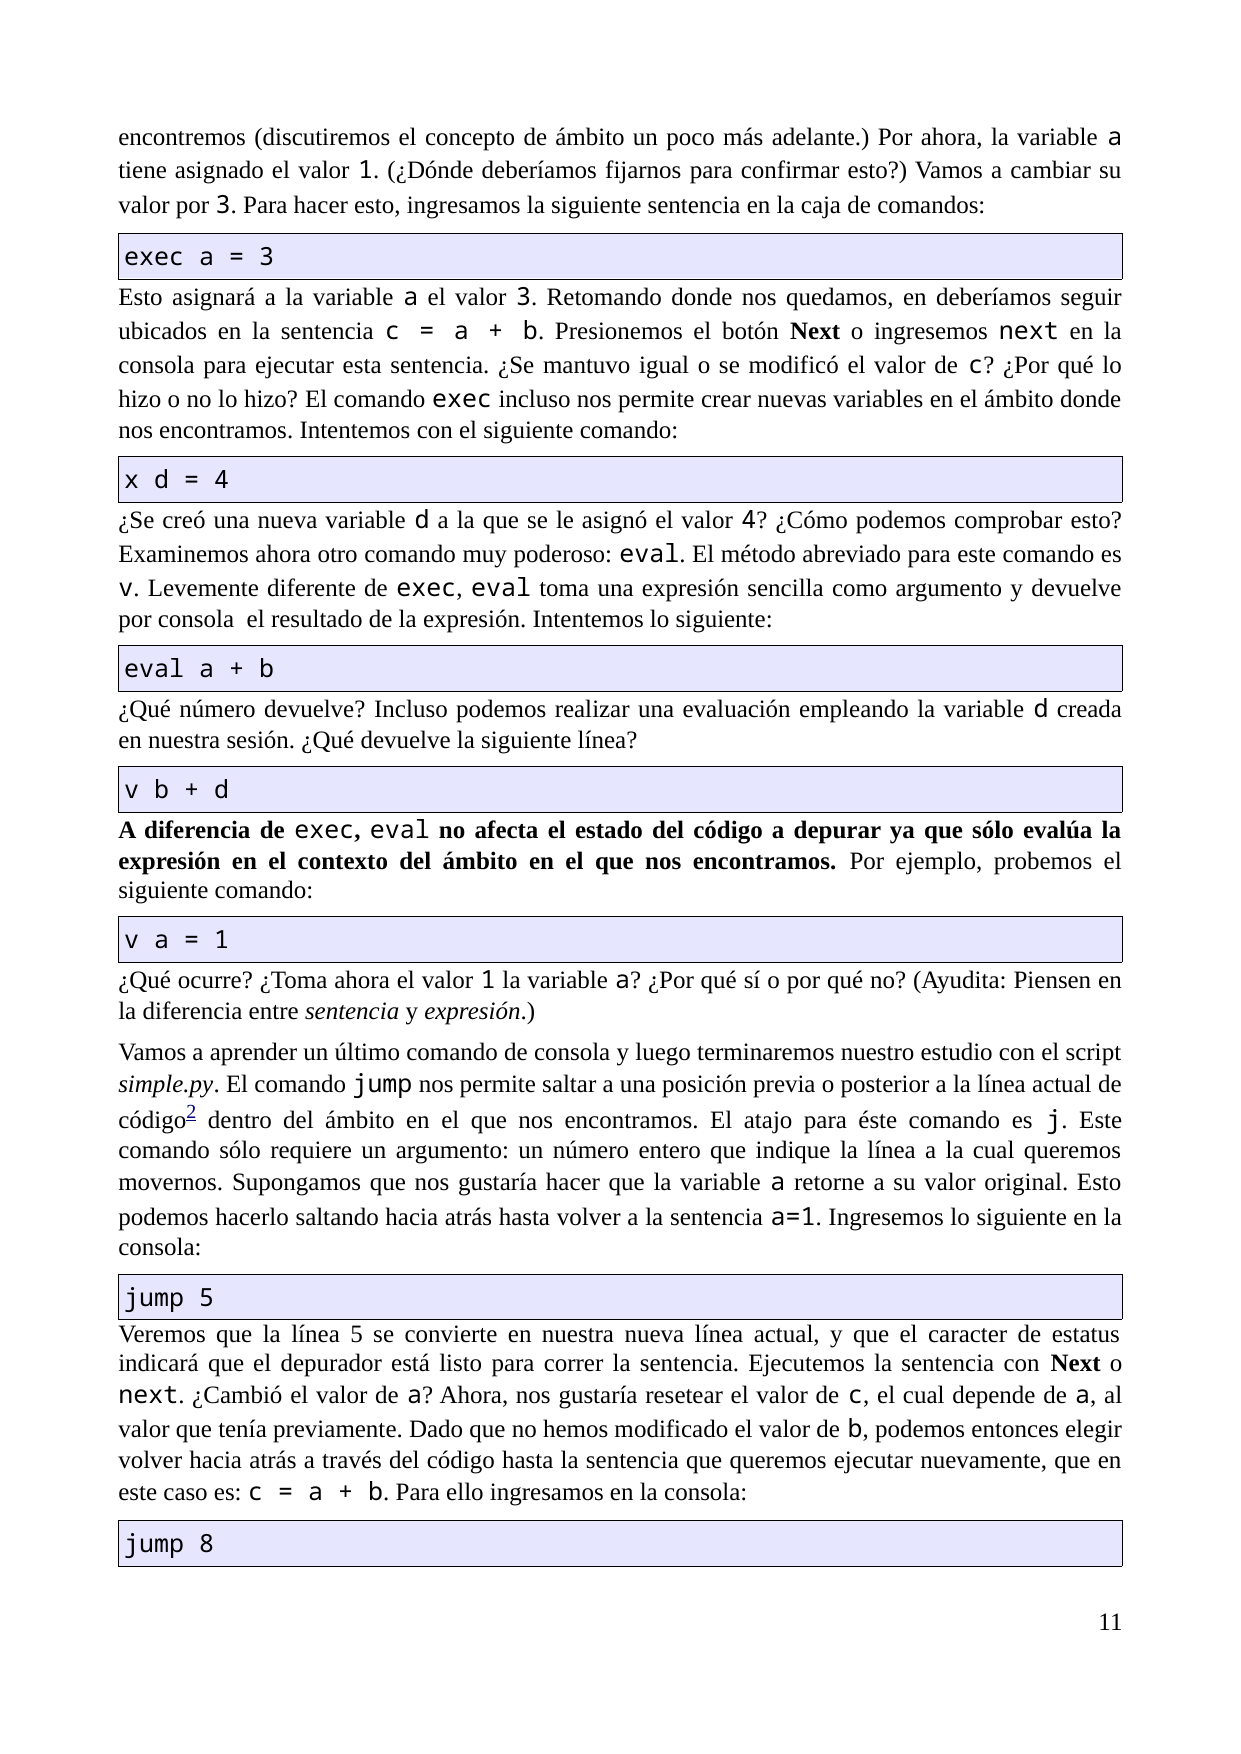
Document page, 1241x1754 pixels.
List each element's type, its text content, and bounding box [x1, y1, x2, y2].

text ¿Qué número devuelve? Incluso podemos realizar una evaluación empleando la variable d creada en nuestra sesión. ¿Qué devuelve la siguiente línea? [118, 692, 1122, 754]
table_header exec a = 3 [119, 234, 1122, 278]
text ¿Se creó una nueva variable d a la que se le asignó el valor 4? ¿Cómo podemos comprobar esto? Examinemos ahora otro comando muy poderoso: eval. El método abreviado para este comando es v. Levemente diferente de exec, eval toma una expresión sencilla como argumento y devuelve por consola el resultado de la expresión. Intentemos lo siguiente: [118, 503, 1122, 633]
table_header jump 8 [119, 1521, 1122, 1566]
table_header eval a + b [119, 646, 1122, 691]
table_header x d = 4 [119, 457, 1122, 502]
table_header v a = 1 [119, 917, 1122, 962]
text Veremos que la línea 5 se convierte en nuestra nueva línea actual, y que el caracter de estatus indicará que el depurador está listo para correr la sentencia. Ejecutemos la sentencia con Next o next. ¿Cambió el valor de a? Ahora, nos gustaría resetear el valor de c, el cual depende de a, al valor que tenía previamente. Dado que no hemos modificado el valor de b, podemos entonces elegir volver hacia atrás a través del código hasta la sentencia que queremos ejecutar nuevamente, que en este caso es: c = a + b. Para ello ingresamos en la consola: [118, 1320, 1122, 1508]
text encontremos (discutiremos el concepto de ámbito un poco más adelante.) Por ahora, la variable a tiene asignado el valor 1. (¿Dónde deberíamos fijarnos para confirmar esto?) Vamos a cambiar su valor por 3. Para hacer esto, ingresamos la siguiente sentencia en la caja de comandos: [118, 118, 1122, 220]
table_header jump 5 [119, 1275, 1122, 1319]
table_header v b + d [119, 767, 1122, 812]
text ¿Qué ocurre? ¿Toma ahora el valor 1 la variable a? ¿Por qué sí o por qué no? (Ayudita: Piensen en la diferencia entre sentencia y expresión.) [118, 963, 1122, 1024]
text Esto asignará a la variable a el valor 3. Retomando donde nos quedamos, en deberíamos seguir ubicados en la sentencia c = a + b. Presionemos el botón Next o ingresemos next en la consola para ejecutar esta sentencia. ¿Se mantuvo igual o se modificó el valor de c? ¿Por qué lo hizo o no lo hizo? El comando exec incluso nos permite crear nuevas variables en el ámbito donde nos encontramos. Intentemos con el siguiente comando: [118, 280, 1122, 443]
text A diferencia de exec, eval no afecta el estado del código a depurar ya que sólo evalúa la expresión en el contexto del ámbito en el que nos encontramos. Por ejemplo, probemos el siguiente comando: [118, 813, 1122, 903]
text Vamos a aprender un último comando de consola y luego terminaremos nuestro estudio con el script simple.py. El comando jump nos permite saltar a una posición previa o posterior a la línea actual de código2 dentro del ámbito en el que nos encontramos. El atajo para éste comando es j. Este comando sólo requiere un argumento: un número entero que indique la línea a la cual queremos movernos. Supongamos que nos gustaría hacer que la variable a retorne a su valor original. Esto podemos hacerlo saltando hacia atrás hasta volver a la sentencia a=1. Ingresemos lo siguiente en la consola: [118, 1037, 1122, 1261]
